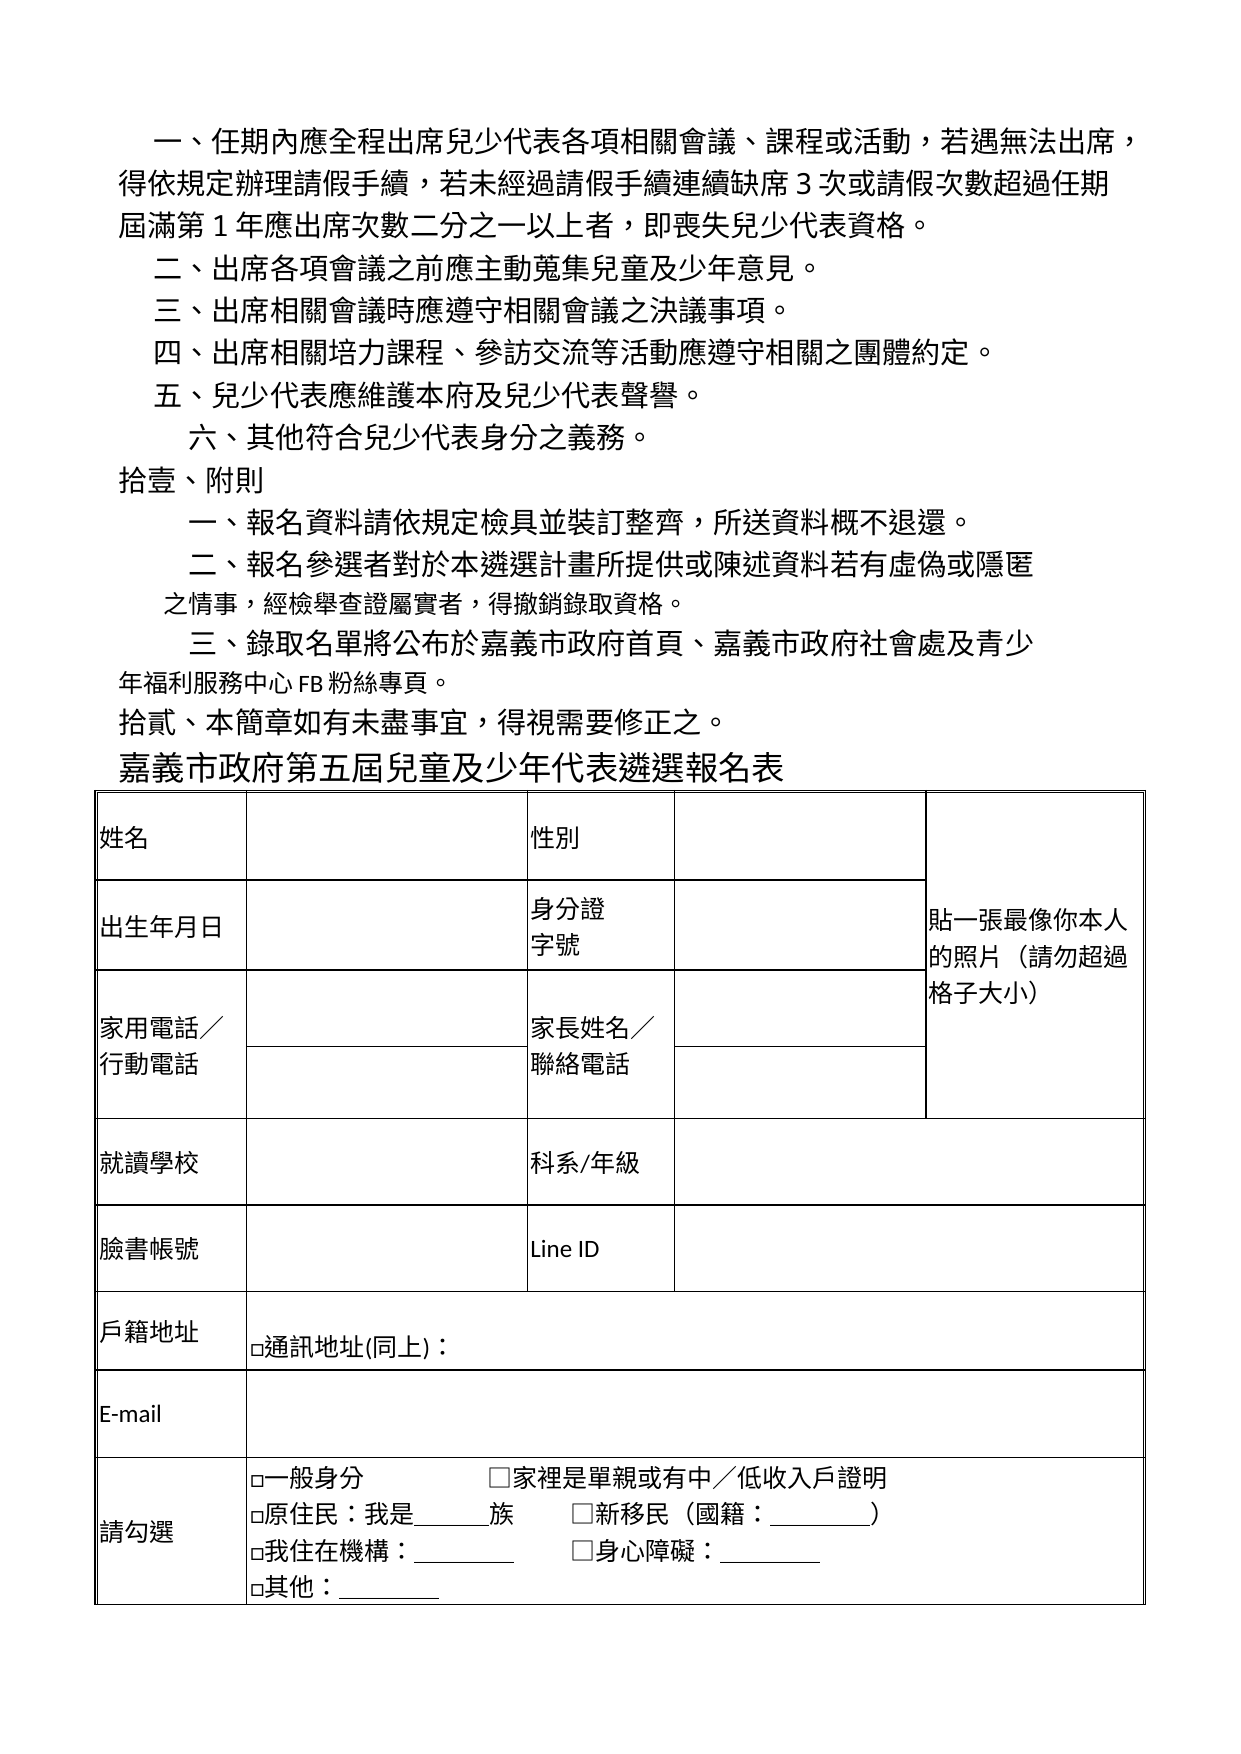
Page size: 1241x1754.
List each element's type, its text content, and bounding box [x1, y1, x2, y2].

table_cell 科系/年級 [528, 1119, 674, 1204]
text 嘉義市政府第五屆兒童及少年代表遴選報名表 [118, 742, 1122, 790]
table_header [247, 793, 527, 879]
table_header 姓名 [98, 793, 246, 879]
text 六、其他符合兒少代表身分之義務。 [118, 415, 1122, 457]
table_cell 家用電話／ 行動電話 [98, 971, 246, 1117]
text 四、出席相關培力課程、參訪交流等活動應遵守相關之團體約定。 [118, 330, 1122, 372]
table_cell Line ID [528, 1206, 674, 1291]
text 之情事，經檢舉查證屬實者，得撤銷錄取資格。 [118, 584, 1122, 621]
text 二、出席各項會議之前應主動蒐集兒童及少年意見。 [118, 245, 1122, 288]
table_cell 身分證 字號 [528, 881, 674, 969]
table_cell 出生年月日 [98, 881, 246, 969]
table_cell [247, 881, 527, 969]
text 拾貳、本簡章如有未盡事宜，得視需要修正之。 [118, 699, 1122, 742]
table_cell 家長姓名／ 聯絡電話 [528, 971, 674, 1117]
text 二、報名參選者對於本遴選計畫所提供或陳述資料若有虛偽或隱匿 [118, 542, 1122, 584]
table_cell 請勾選 [98, 1458, 246, 1603]
table_cell [675, 971, 925, 1046]
text 一、報名資料請依規定檢具並裝訂整齊，所送資料概不退還。 [118, 499, 1122, 542]
table_cell [247, 1119, 527, 1204]
table_cell [247, 1371, 1143, 1457]
text 三、出席相關會議時應遵守相關會議之決議事項。 [118, 288, 1122, 330]
table_cell [675, 1206, 1143, 1291]
table_cell 戶籍地址 [98, 1292, 246, 1369]
text 一、任期內應全程出席兒少代表各項相關會議、課程或活動，若遇無法出席，得依規定辦理請假手續，若未經過請假手續連續缺席3次或請假次數超過任期屆滿第1年應出席次數二分之一以上者，即喪失兒少代表資格。 [118, 118, 1122, 245]
table_cell [675, 881, 925, 969]
table_cell [675, 1047, 925, 1117]
text 三、錄取名單將公布於嘉義市政府首頁、嘉義市政府社會處及青少 [118, 621, 1122, 663]
table_cell 臉書帳號 [98, 1206, 246, 1291]
table_cell 就讀學校 [98, 1119, 246, 1204]
table_cell [247, 971, 527, 1046]
text 五、兒少代表應維護本府及兒少代表聲譽。 [118, 372, 1122, 415]
table_header 貼一張最像你本人的照片（請勿超過格子大小） [927, 793, 1143, 1117]
table_cell □通訊地址(同上)： [247, 1292, 1143, 1369]
text 年福利服務中心FB粉絲專頁。 [118, 663, 1122, 699]
table_cell [675, 1119, 1143, 1204]
table_header 性別 [528, 793, 674, 879]
text 拾壹、附則 [118, 457, 1122, 499]
table_cell □一般身分 □家裡是單親或有中／低收入戶證明 □原住民：我是＿＿＿族 □新移民（國籍：＿＿＿＿） □我住在機構：＿＿＿＿ □身心障礙：＿＿＿＿ □其他：＿＿＿＿ [247, 1458, 1143, 1603]
table_cell E-mail [98, 1371, 246, 1457]
table_cell [247, 1047, 527, 1117]
table_cell [247, 1206, 527, 1291]
table_header [675, 793, 925, 879]
